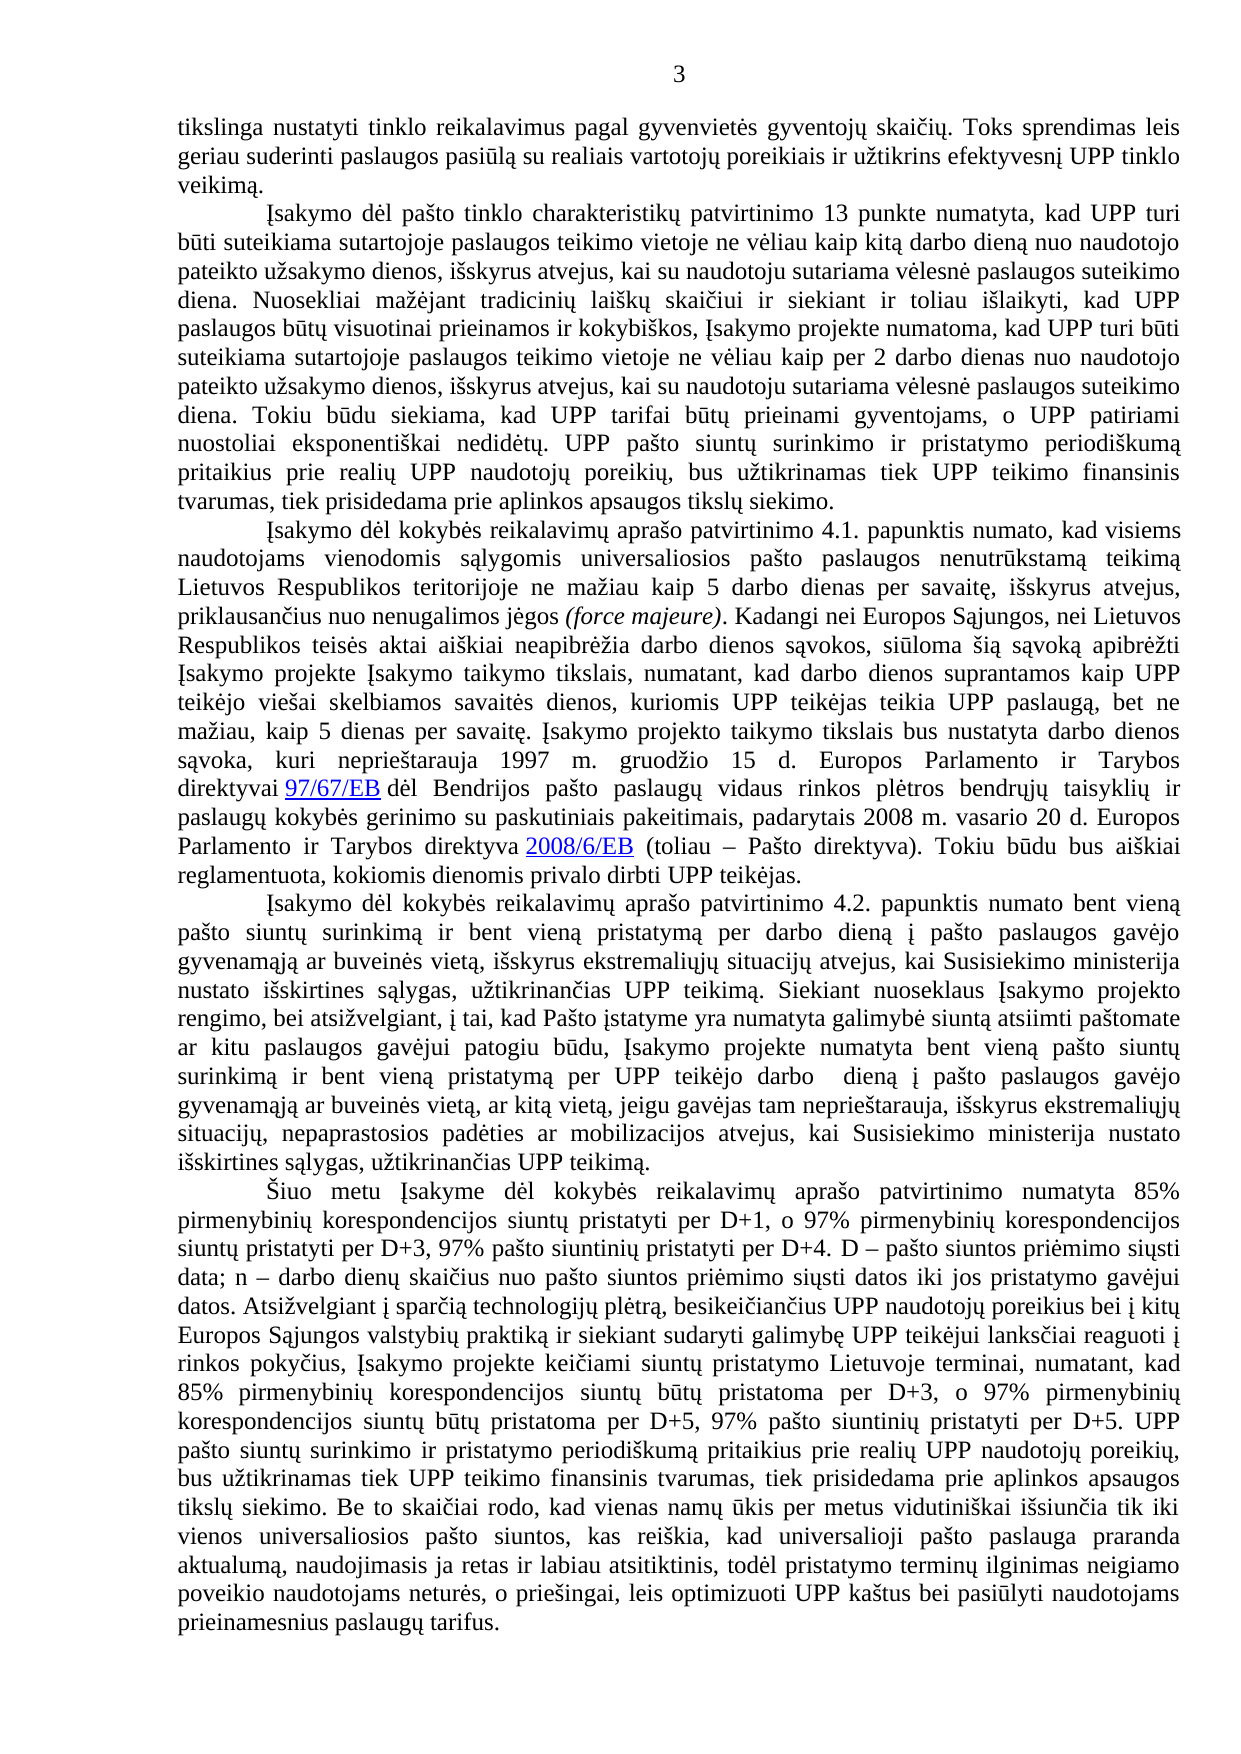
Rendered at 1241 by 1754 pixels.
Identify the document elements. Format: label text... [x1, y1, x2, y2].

text tikslinga nustatyti tinklo reikalavimus pagal gyvenvietės gyventojų skaičių. Toks sprendimas leis geriau suderinti paslaugos pasiūlą su realiais vartotojų poreikiais ir užtikrins efektyvesnį UPP tinklo veikimą. [177, 112, 1181, 198]
text Šiuo metu Įsakyme dėl kokybės reikalavimų aprašo patvirtinimo numatyta 85% pirmenybinių korespondencijos siuntų pristatyti per D+1, o 97% pirmenybinių korespondencijos siuntų pristatyti per D+3, 97% pašto siuntinių pristatyti per D+4. D – pašto siuntos priėmimo siųsti data; n – darbo dienų skaičius nuo pašto siuntos priėmimo siųsti datos iki jos pristatymo gavėjui datos. Atsižvelgiant į sparčią technologijų plėtrą, besikeičiančius UPP naudotojų poreikius bei į kitų Europos Sąjungos valstybių praktiką ir siekiant sudaryti galimybę UPP teikėjui lanksčiai reaguoti į rinkos pokyčius, Įsakymo projekte keičiami siuntų pristatymo Lietuvoje terminai, numatant, kad 85% pirmenybinių korespondencijos siuntų būtų pristatoma per D+3, o 97% pirmenybinių korespondencijos siuntų būtų pristatoma per D+5, 97% pašto siuntinių pristatyti per D+5. UPP pašto siuntų surinkimo ir pristatymo periodiškumą pritaikius prie realių UPP naudotojų poreikių, bus užtikrinamas tiek UPP teikimo finansinis tvarumas, tiek prisidedama prie aplinkos apsaugos tikslų siekimo. Be to skaičiai rodo, kad vienas namų ūkis per metus vidutiniškai išsiunčia tik iki vienos universaliosios pašto siuntos, kas reiškia, kad universalioji pašto paslauga praranda aktualumą, naudojimasis ja retas ir labiau atsitiktinis, todėl pristatymo terminų ilginimas neigiamo poveikio naudotojams neturės, o priešingai, leis optimizuoti UPP kaštus bei pasiūlyti naudotojams prieinamesnius paslaugų tarifus. [177, 1176, 1181, 1636]
text Įsakymo dėl kokybės reikalavimų aprašo patvirtinimo 4.2. papunktis numato bent vieną pašto siuntų surinkimą ir bent vieną pristatymą per darbo dieną į pašto paslaugos gavėjo gyvenamąją ar buveinės vietą, išskyrus ekstremaliųjų situacijų atvejus, kai Susisiekimo ministerija nustato išskirtines sąlygas, užtikrinančias UPP teikimą. Siekiant nuoseklaus Įsakymo projekto rengimo, bei atsižvelgiant, į tai, kad Pašto įstatyme yra numatyta galimybė siuntą atsiimti paštomate ar kitu paslaugos gavėjui patogiu būdu, Įsakymo projekte numatyta bent vieną pašto siuntų surinkimą ir bent vieną pristatymą per UPP teikėjo darbo dieną į pašto paslaugos gavėjo gyvenamąją ar buveinės vietą, ar kitą vietą, jeigu gavėjas tam neprieštarauja, išskyrus ekstremaliųjų situacijų, nepaprastosios padėties ar mobilizacijos atvejus, kai Susisiekimo ministerija nustato išskirtines sąlygas, užtikrinančias UPP teikimą. [177, 888, 1181, 1176]
text Įsakymo dėl kokybės reikalavimų aprašo patvirtinimo 4.1. papunktis numato, kad visiems naudotojams vienodomis sąlygomis universaliosios pašto paslaugos nenutrūkstamą teikimą Lietuvos Respublikos teritorijoje ne mažiau kaip 5 darbo dienas per savaitę, išskyrus atvejus, priklausančius nuo nenugalimos jėgos (force majeure). Kadangi nei Europos Sąjungos, nei Lietuvos Respublikos teisės aktai aiškiai neapibrėžia darbo dienos sąvokos, siūloma šią sąvoką apibrėžti Įsakymo projekte Įsakymo taikymo tikslais, numatant, kad darbo dienos suprantamos kaip UPP teikėjo viešai skelbiamos savaitės dienos, kuriomis UPP teikėjas teikia UPP paslaugą, bet ne mažiau, kaip 5 dienas per savaitę. Įsakymo projekto taikymo tikslais bus nustatyta darbo dienos sąvoka, kuri neprieštarauja 1997 m. gruodžio 15 d. Europos Parlamento ir Tarybos direktyvai 97/67/EB dėl Bendrijos pašto paslaugų vidaus rinkos plėtros bendrųjų taisyklių ir paslaugų kokybės gerinimo su paskutiniais pakeitimais, padarytais 2008 m. vasario 20 d. Europos Parlamento ir Tarybos direktyva 2008/6/EB (toliau – Pašto direktyva). Tokiu būdu bus aiškiai reglamentuota, kokiomis dienomis privalo dirbti UPP teikėjas. [177, 515, 1181, 888]
text Įsakymo dėl pašto tinklo charakteristikų patvirtinimo 13 punkte numatyta, kad UPP turi būti suteikiama sutartojoje paslaugos teikimo vietoje ne vėliau kaip kitą darbo dieną nuo naudotojo pateikto užsakymo dienos, išskyrus atvejus, kai su naudotoju sutariama vėlesnė paslaugos suteikimo diena. Nuosekliai mažėjant tradicinių laiškų skaičiui ir siekiant ir toliau išlaikyti, kad UPP paslaugos būtų visuotinai prieinamos ir kokybiškos, Įsakymo projekte numatoma, kad UPP turi būti suteikiama sutartojoje paslaugos teikimo vietoje ne vėliau kaip per 2 darbo dienas nuo naudotojo pateikto užsakymo dienos, išskyrus atvejus, kai su naudotoju sutariama vėlesnė paslaugos suteikimo diena. Tokiu būdu siekiama, kad UPP tarifai būtų prieinami gyventojams, o UPP patiriami nuostoliai eksponentiškai nedidėtų. UPP pašto siuntų surinkimo ir pristatymo periodiškumą pritaikius prie realių UPP naudotojų poreikių, bus užtikrinamas tiek UPP teikimo finansinis tvarumas, tiek prisidedama prie aplinkos apsaugos tikslų siekimo. [177, 198, 1181, 515]
